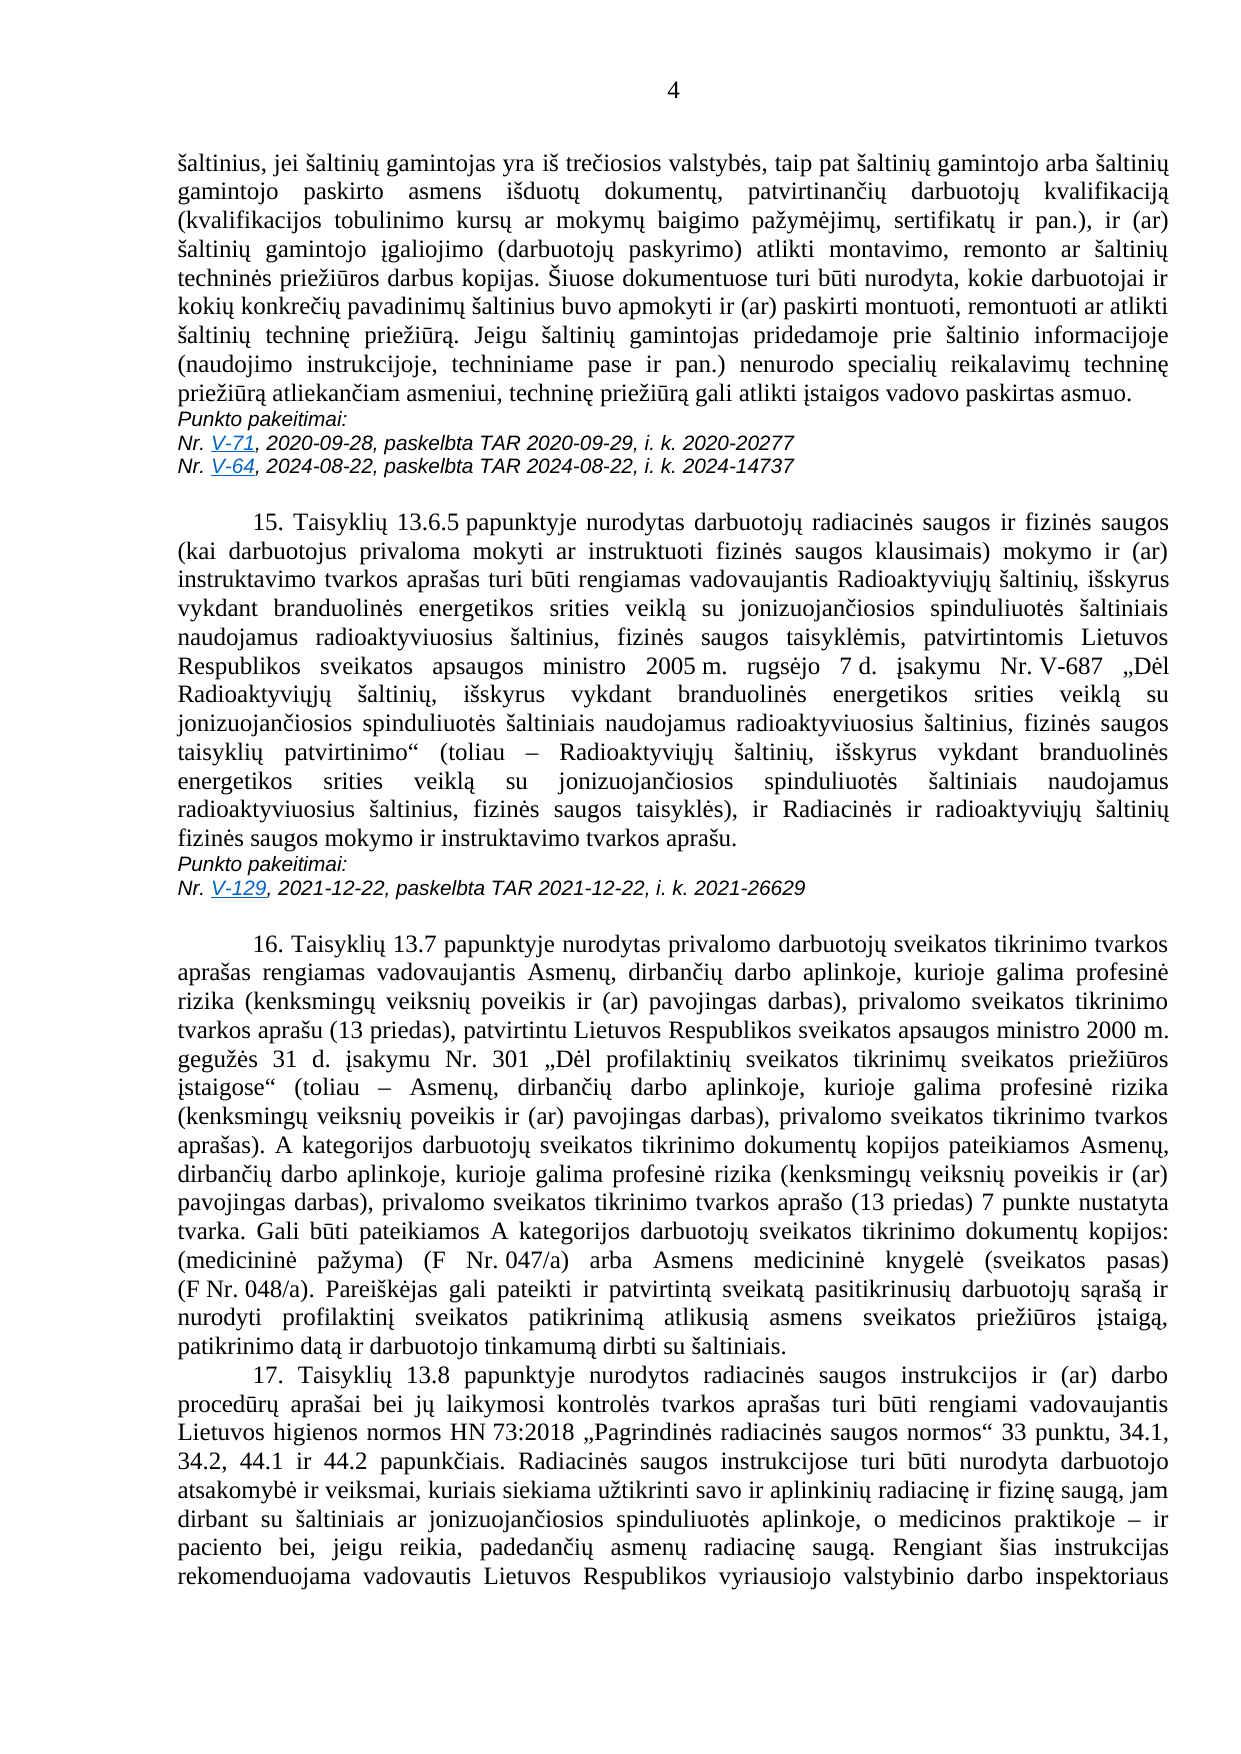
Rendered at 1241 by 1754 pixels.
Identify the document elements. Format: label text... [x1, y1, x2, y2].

text šaltinius, jei šaltinių gamintojas yra iš trečiosios valstybės, taip pat šaltinių gamintojo arba šaltinių gamintojo paskirto asmens išduotų dokumentų, patvirtinančių darbuotojų kvalifikaciją (kvalifikacijos tobulinimo kursų ar mokymų baigimo pažymėjimų, sertifikatų ir pan.), ir (ar) šaltinių gamintojo įgaliojimo (darbuotojų paskyrimo) atlikti montavimo, remonto ar šaltinių techninės priežiūros darbus kopijas. Šiuose dokumentuose turi būti nurodyta, kokie darbuotojai ir kokių konkrečių pavadinimų šaltinius buvo apmokyti ir (ar) paskirti montuoti, remontuoti ar atlikti šaltinių techninę priežiūrą. Jeigu šaltinių gamintojas pridedamoje prie šaltinio informacijoje (naudojimo instrukcijoje, techniniame pase ir pan.) nenurodo specialių reikalavimų techninę priežiūrą atliekančiam asmeniui, techninę priežiūrą gali atlikti įstaigos vadovo paskirtas asmuo. [177, 148, 1169, 406]
text Nr. V-129, 2021-12-22, paskelbta TAR 2021-12-22, i. k. 2021-26629 [177, 876, 1169, 900]
text Punkto pakeitimai: [177, 852, 1169, 876]
text Nr. V-64, 2024-08-22, paskelbta TAR 2024-08-22, i. k. 2024-14737 [177, 454, 1169, 478]
text 15. Taisyklių 13.6.5 papunktyje nurodytas darbuotojų radiacinės saugos ir fizinės saugos (kai darbuotojus privaloma mokyti ar instruktuoti fizinės saugos klausimais) mokymo ir (ar) instruktavimo tvarkos aprašas turi būti rengiamas vadovaujantis Radioaktyviųjų šaltinių, išskyrus vykdant branduolinės energetikos srities veiklą su jonizuojančiosios spinduliuotės šaltiniais naudojamus radioaktyviuosius šaltinius, fizinės saugos taisyklėmis, patvirtintomis Lietuvos Respublikos sveikatos apsaugos ministro 2005 m. rugsėjo 7 d. įsakymu Nr. V-687 „Dėl Radioaktyviųjų šaltinių, išskyrus vykdant branduolinės energetikos srities veiklą su jonizuojančiosios spinduliuotės šaltiniais naudojamus radioaktyviuosius šaltinius, fizinės saugos taisyklių patvirtinimo“ (toliau – Radioaktyviųjų šaltinių, išskyrus vykdant branduolinės energetikos srities veiklą su jonizuojančiosios spinduliuotės šaltiniais naudojamus radioaktyviuosius šaltinius, fizinės saugos taisyklės), ir Radiacinės ir radioaktyviųjų šaltinių fizinės saugos mokymo ir instruktavimo tvarkos aprašu. [177, 507, 1169, 852]
text Punkto pakeitimai: [177, 406, 1169, 430]
text Nr. V-71, 2020-09-28, paskelbta TAR 2020-09-29, i. k. 2020-20277 [177, 430, 1169, 454]
text 17. Taisyklių 13.8 papunktyje nurodytos radiacinės saugos instrukcijos ir (ar) darbo procedūrų aprašai bei jų laikymosi kontrolės tvarkos aprašas turi būti rengiami vadovaujantis Lietuvos higienos normos HN 73:2018 „Pagrindinės radiacinės saugos normos“ 33 punktu, 34.1, 34.2, 44.1 ir 44.2 papunkčiais. Radiacinės saugos instrukcijose turi būti nurodyta darbuotojo atsakomybė ir veiksmai, kuriais siekiama užtikrinti savo ir aplinkinių radiacinę ir fizinę saugą, jam dirbant su šaltiniais ar jonizuojančiosios spinduliuotės aplinkoje, o medicinos praktikoje – ir paciento bei, jeigu reikia, padedančių asmenų radiacinę saugą. Rengiant šias instrukcijas rekomenduojama vadovautis Lietuvos Respublikos vyriausiojo valstybinio darbo inspektoriaus [177, 1360, 1169, 1590]
text 16. Taisyklių 13.7 papunktyje nurodytas privalomo darbuotojų sveikatos tikrinimo tvarkos aprašas rengiamas vadovaujantis Asmenų, dirbančių darbo aplinkoje, kurioje galima profesinė rizika (kenksmingų veiksnių poveikis ir (ar) pavojingas darbas), privalomo sveikatos tikrinimo tvarkos aprašu (13 priedas), patvirtintu Lietuvos Respublikos sveikatos apsaugos ministro 2000 m. gegužės 31 d. įsakymu Nr. 301 „Dėl profilaktinių sveikatos tikrinimų sveikatos priežiūros įstaigose“ (toliau – Asmenų, dirbančių darbo aplinkoje, kurioje galima profesinė rizika (kenksmingų veiksnių poveikis ir (ar) pavojingas darbas), privalomo sveikatos tikrinimo tvarkos aprašas). A kategorijos darbuotojų sveikatos tikrinimo dokumentų kopijos pateikiamos Asmenų, dirbančių darbo aplinkoje, kurioje galima profesinė rizika (kenksmingų veiksnių poveikis ir (ar) pavojingas darbas), privalomo sveikatos tikrinimo tvarkos aprašo (13 priedas) 7 punkte nustatyta tvarka. Gali būti pateikiamos A kategorijos darbuotojų sveikatos tikrinimo dokumentų kopijos: (medicininė pažyma) (F Nr. 047/a) arba Asmens medicininė knygelė (sveikatos pasas) (F Nr. 048/a). Pareiškėjas gali pateikti ir patvirtintą sveikatą pasitikrinusių darbuotojų sąrašą ir nurodyti profilaktinį sveikatos patikrinimą atlikusią asmens sveikatos priežiūros įstaigą, patikrinimo datą ir darbuotojo tinkamumą dirbti su šaltiniais. [177, 929, 1169, 1360]
